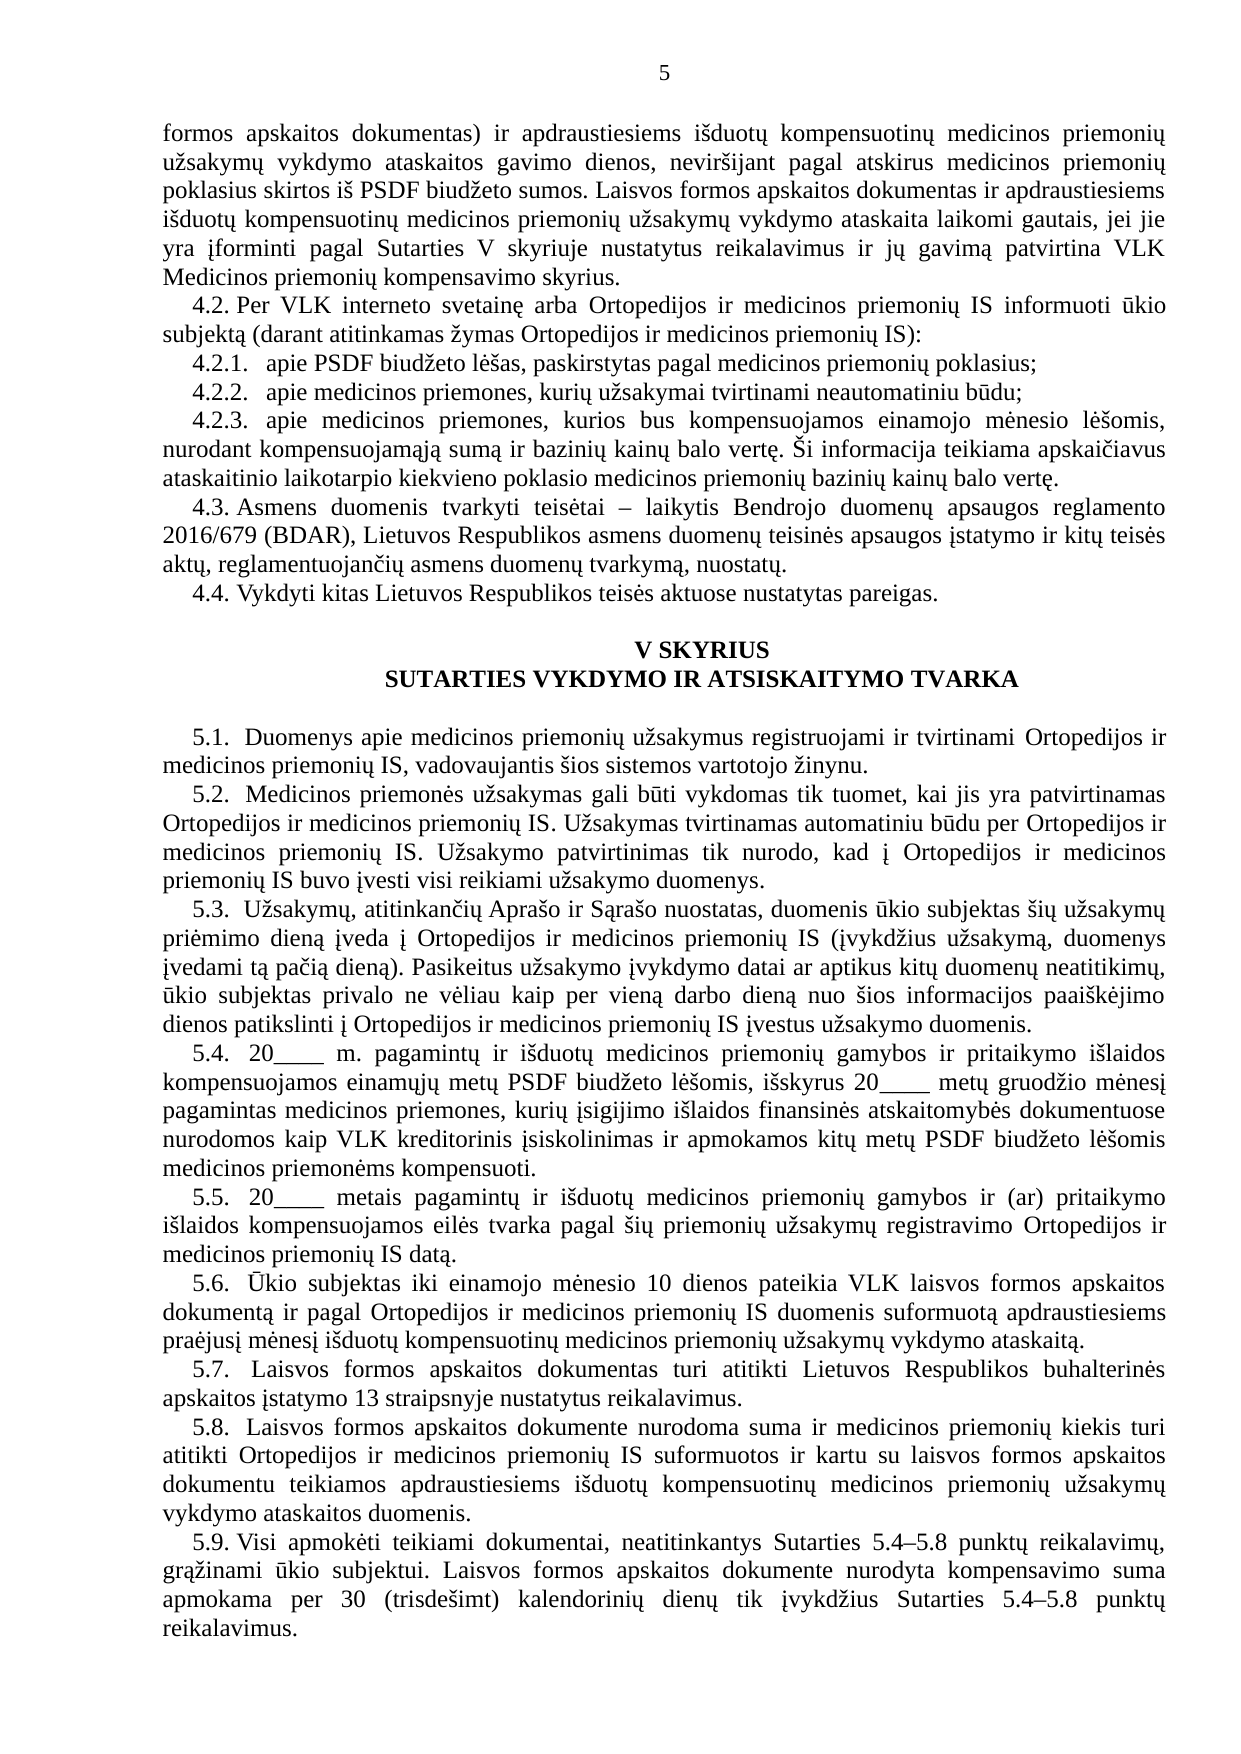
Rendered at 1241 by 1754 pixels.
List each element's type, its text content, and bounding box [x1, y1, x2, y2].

text 5.3. Užsakymų, atitinkančių Aprašo ir Sąrašo nuostatas, duomenis ūkio subjektas šių užsakymų priėmimo dieną įveda į Ortopedijos ir medicinos priemonių IS (įvykdžius užsakymą, duomenys įvedami tą pačią dieną). Pasikeitus užsakymo įvykdymo datai ar aptikus kitų duomenų neatitikimų, ūkio subjektas privalo ne vėliau kaip per vieną darbo dieną nuo šios informacijos paaiškėjimo dienos patikslinti į Ortopedijos ir medicinos priemonių IS įvestus užsakymo duomenis. [162, 894, 1166, 1038]
text 4.3. Asmens duomenis tvarkyti teisėtai – laikytis Bendrojo duomenų apsaugos reglamento 2016/679 (BDAR), Lietuvos Respublikos asmens duomenų teisinės apsaugos įstatymo ir kitų teisės aktų, reglamentuojančių asmens duomenų tvarkymą, nuostatų. [162, 492, 1166, 578]
text formos apskaitos dokumentas) ir apdraustiesiems išduotų kompensuotinų medicinos priemonių užsakymų vykdymo ataskaitos gavimo dienos, neviršijant pagal atskirus medicinos priemonių poklasius skirtos iš PSDF biudžeto sumos. Laisvos formos apskaitos dokumentas ir apdraustiesiems išduotų kompensuotinų medicinos priemonių užsakymų vykdymo ataskaita laikomi gautais, jei jie yra įforminti pagal Sutarties V skyriuje nustatytus reikalavimus ir jų gavimą patvirtina VLK Medicinos priemonių kompensavimo skyrius. [162, 118, 1166, 291]
text 4.4. Vykdyti kitas Lietuvos Respublikos teisės aktuose nustatytas pareigas. [162, 578, 1166, 607]
text 5.7. Laisvos formos apskaitos dokumentas turi atitikti Lietuvos Respublikos buhalterinės apskaitos įstatymo 13 straipsnyje nustatytus reikalavimus. [162, 1354, 1166, 1412]
text 4.2.1. apie PSDF biudžeto lėšas, paskirstytas pagal medicinos priemonių poklasius; [162, 348, 1166, 377]
text 5.9. Visi apmokėti teikiami dokumentai, neatitinkantys Sutarties 5.4–5.8 punktų reikalavimų, grąžinami ūkio subjektui. Laisvos formos apskaitos dokumente nurodyta kompensavimo suma apmokama per 30 (trisdešimt) kalendorinių dienų tik įvykdžius Sutarties 5.4–5.8 punktų reikalavimus. [162, 1527, 1166, 1642]
text 5.4. 20____ m. pagamintų ir išduotų medicinos priemonių gamybos ir pritaikymo išlaidos kompensuojamos einamųjų metų PSDF biudžeto lėšomis, išskyrus 20____ metų gruodžio mėnesį pagamintas medicinos priemones, kurių įsigijimo išlaidos finansinės atskaitomybės dokumentuose nurodomos kaip VLK kreditorinis įsiskolinimas ir apmokamos kitų metų PSDF biudžeto lėšomis medicinos priemonėms kompensuoti. [162, 1038, 1166, 1182]
text 4.2.3. apie medicinos priemones, kurios bus kompensuojamos einamojo mėnesio lėšomis, nurodant kompensuojamąją sumą ir bazinių kainų balo vertę. Ši informacija teikiama apskaičiavus ataskaitinio laikotarpio kiekvieno poklasio medicinos priemonių bazinių kainų balo vertę. [162, 406, 1166, 492]
text 5.6. Ūkio subjektas iki einamojo mėnesio 10 dienos pateikia VLK laisvos formos apskaitos dokumentą ir pagal Ortopedijos ir medicinos priemonių IS duomenis suformuotą apdraustiesiems praėjusį mėnesį išduotų kompensuotinų medicinos priemonių užsakymų vykdymo ataskaitą. [162, 1268, 1166, 1354]
text 5.5. 20____ metais pagamintų ir išduotų medicinos priemonių gamybos ir (ar) pritaikymo išlaidos kompensuojamos eilės tvarka pagal šių priemonių užsakymų registravimo Ortopedijos ir medicinos priemonių IS datą. [162, 1182, 1166, 1268]
text V SKYRIUS [162, 636, 1166, 664]
text SUTARTIES VYKDYMO IR ATSISKAITYMO TVARKA [162, 664, 1166, 693]
text 5.1. Duomenys apie medicinos priemonių užsakymus registruojami ir tvirtinami Ortopedijos ir medicinos priemonių IS, vadovaujantis šios sistemos vartotojo žinynu. [162, 722, 1166, 779]
text 4.2. Per VLK interneto svetainę arba Ortopedijos ir medicinos priemonių IS informuoti ūkio subjektą (darant atitinkamas žymas Ortopedijos ir medicinos priemonių IS): [162, 291, 1166, 348]
text 4.2.2. apie medicinos priemones, kurių užsakymai tvirtinami neautomatiniu būdu; [162, 377, 1166, 406]
text 5.8. Laisvos formos apskaitos dokumente nurodoma suma ir medicinos priemonių kiekis turi atitikti Ortopedijos ir medicinos priemonių IS suformuotos ir kartu su laisvos formos apskaitos dokumentu teikiamos apdraustiesiems išduotų kompensuotinų medicinos priemonių užsakymų vykdymo ataskaitos duomenis. [162, 1412, 1166, 1527]
text 5.2. Medicinos priemonės užsakymas gali būti vykdomas tik tuomet, kai jis yra patvirtinamas Ortopedijos ir medicinos priemonių IS. Užsakymas tvirtinamas automatiniu būdu per Ortopedijos ir medicinos priemonių IS. Užsakymo patvirtinimas tik nurodo, kad į Ortopedijos ir medicinos priemonių IS buvo įvesti visi reikiami užsakymo duomenys. [162, 779, 1166, 894]
